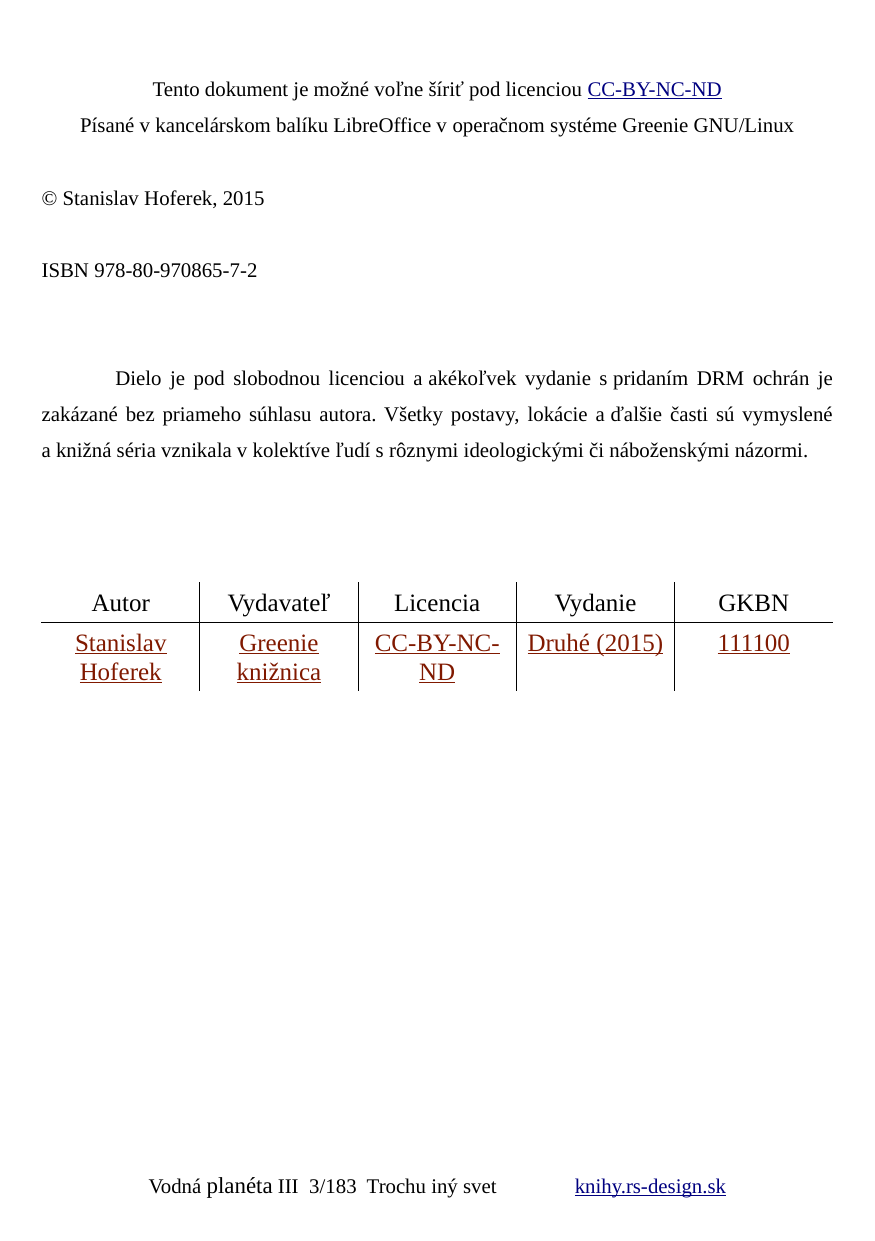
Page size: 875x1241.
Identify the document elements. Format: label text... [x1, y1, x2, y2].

table_header GKBN [675, 582, 833, 622]
text © Stanislav Hoferek, 2015 [41, 186, 833, 209]
table_header Licencia [359, 582, 516, 622]
table_cell CC-BY-NC-ND [359, 623, 516, 691]
table_header Vydavateľ [200, 582, 358, 622]
table_cell 111100 [675, 623, 833, 691]
text Dielo je pod slobodnou licenciou a akékoľvek vydanie s pridaním DRM ochrán je zakázané bez priameho súhlasu autora. Všetky postavy, lokácie a ďalšie časti sú vymyslené a knižná séria vznikala v kolektíve ľudí s rôznymi ideologickými či náboženskými názormi. [41, 366, 833, 462]
text Písané v kancelárskom balíku LibreOffice v operačnom systéme Greenie GNU/Linux [41, 113, 833, 137]
table_cell Stanislav Hoferek [41, 623, 199, 691]
table_cell Druhé (2015) [517, 623, 674, 691]
table_cell Greenie knižnica [200, 623, 358, 691]
text ISBN 978-80-970865-7-2 [41, 258, 833, 282]
text Tento dokument je možné voľne šíriť pod licenciou CC-BY-NC-ND [41, 77, 833, 101]
table_header Autor [41, 582, 199, 622]
table_header Vydanie [517, 582, 674, 622]
